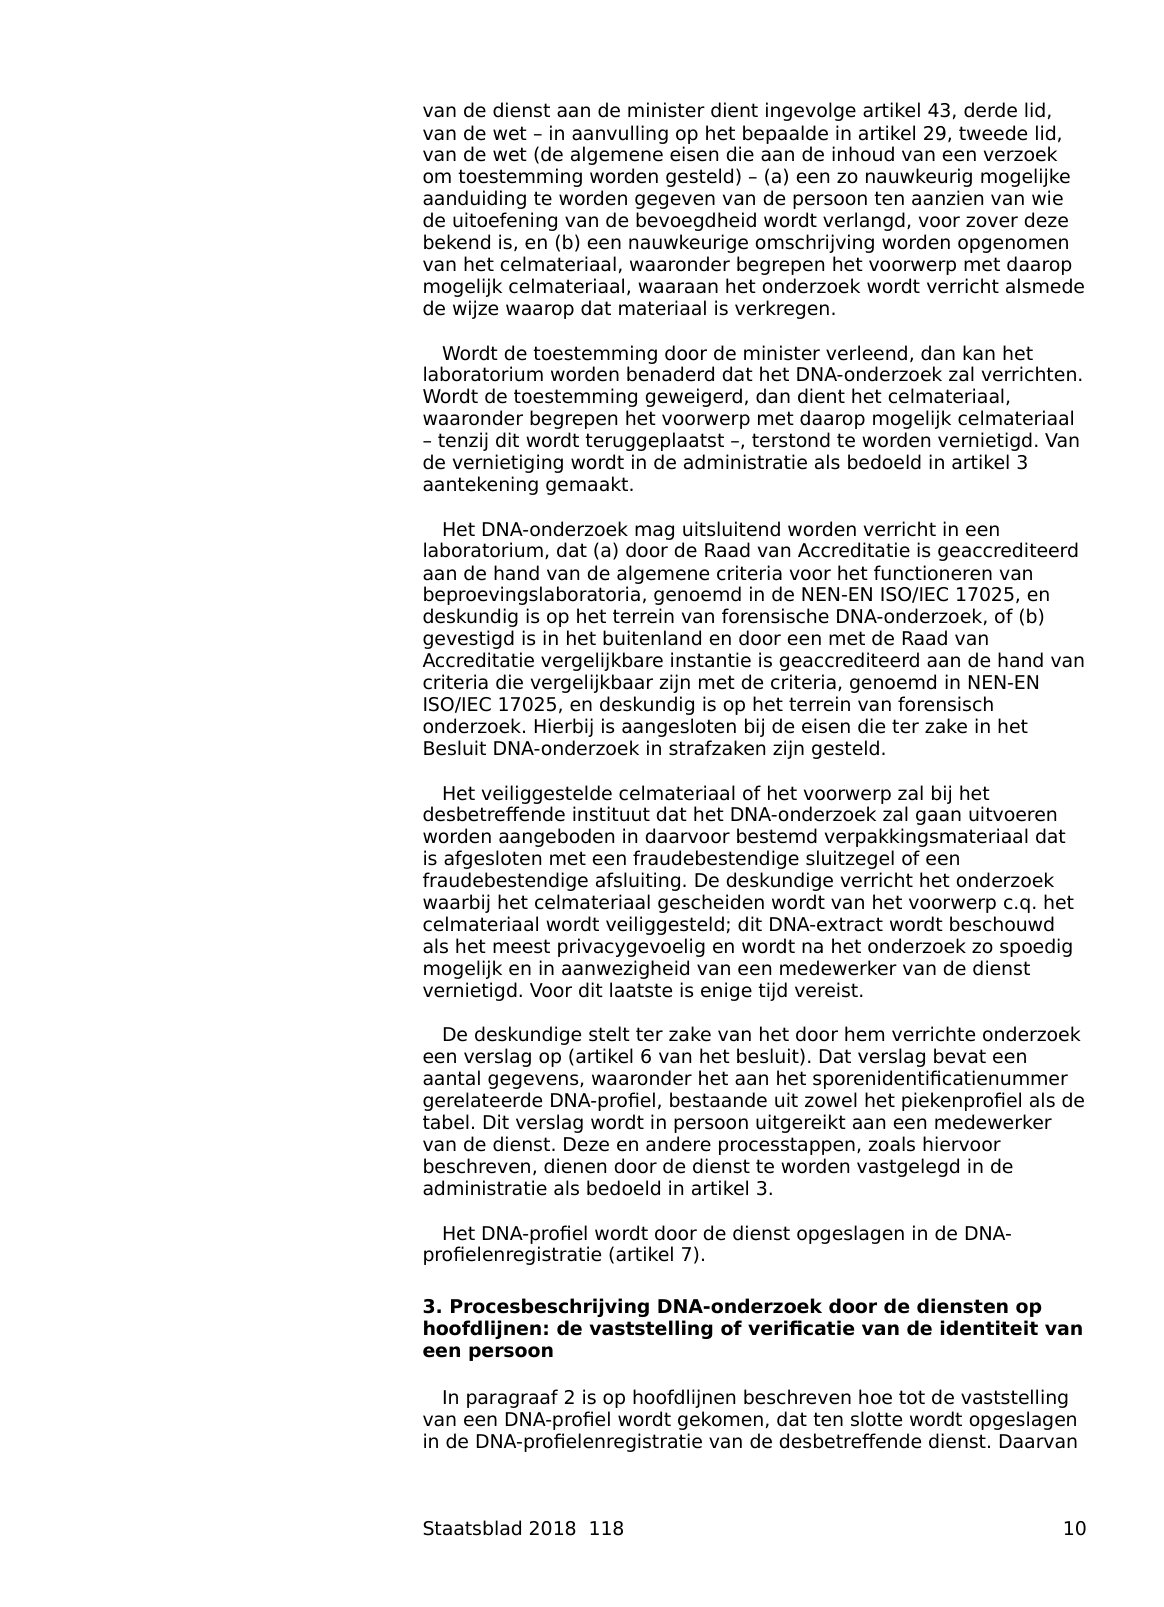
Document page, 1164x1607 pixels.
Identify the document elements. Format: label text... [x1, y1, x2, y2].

subtitle 3. Procesbeschrijving DNA-onderzoek door de diensten op hoofdlijnen: de vaststelling of verificatie van de identiteit van een persoon [422, 1296, 1087, 1362]
text Het DNA-onderzoek mag uitsluitend worden verricht in een laboratorium, dat (a) door de Raad van Accreditatie is geaccrediteerd aan de hand van de algemene criteria voor het functioneren van beproevingslaboratoria, genoemd in de NEN-EN ISO/IEC 17025, en deskundig is op het terrein van forensische DNA-onderzoek, of (b) gevestigd is in het buitenland en door een met de Raad van Accreditatie vergelijkbare instantie is geaccrediteerd aan de hand van criteria die vergelijkbaar zijn met de criteria, genoemd in NEN-EN ISO/IEC 17025, en deskundig is op het terrein van forensisch onderzoek. Hierbij is aangesloten bij de eisen die ter zake in het Besluit DNA-onderzoek in strafzaken zijn gesteld. [422, 518, 1087, 760]
text Wordt de toestemming door de minister verleend, dan kan het laboratorium worden benaderd dat het DNA-onderzoek zal verrichten. Wordt de toestemming geweigerd, dan dient het celmateriaal, waaronder begrepen het voorwerp met daarop mogelijk celmateriaal – tenzij dit wordt teruggeplaatst –, terstond te worden vernietigd. Van de vernietiging wordt in de administratie als bedoeld in artikel 3 aantekening gemaakt. [422, 342, 1087, 496]
text Het DNA-profiel wordt door de dienst opgeslagen in de DNA-profielenregistratie (artikel 7). [422, 1222, 1087, 1266]
text Het veiliggestelde celmateriaal of het voorwerp zal bij het desbetreffende instituut dat het DNA-onderzoek zal gaan uitvoeren worden aangeboden in daarvoor bestemd verpakkingsmateriaal dat is afgesloten met een fraudebestendige sluitzegel of een fraudebestendige afsluiting. De deskundige verricht het onderzoek waarbij het celmateriaal gescheiden wordt van het voorwerp c.q. het celmateriaal wordt veiliggesteld; dit DNA-extract wordt beschouwd als het meest privacygevoelig en wordt na het onderzoek zo spoedig mogelijk en in aanwezigheid van een medewerker van de dienst vernietigd. Voor dit laatste is enige tijd vereist. [422, 782, 1087, 1002]
text De deskundige stelt ter zake van het door hem verrichte onderzoek een verslag op (artikel 6 van het besluit). Dat verslag bevat een aantal gegevens, waaronder het aan het sporenidentificatienummer gerelateerde DNA-profiel, bestaande uit zowel het piekenprofiel als de tabel. Dit verslag wordt in persoon uitgereikt aan een medewerker van de dienst. Deze en andere processtappen, zoals hiervoor beschreven, dienen door de dienst te worden vastgelegd in de administratie als bedoeld in artikel 3. [422, 1024, 1087, 1200]
text van de dienst aan de minister dient ingevolge artikel 43, derde lid, van de wet – in aanvulling op het bepaalde in artikel 29, tweede lid, van de wet (de algemene eisen die aan de inhoud van een verzoek om toestemming worden gesteld) – (a) een zo nauwkeurig mogelijke aanduiding te worden gegeven van de persoon ten aanzien van wie de uitoefening van de bevoegdheid wordt verlangd, voor zover deze bekend is, en (b) een nauwkeurige omschrijving worden opgenomen van het celmateriaal, waaronder begrepen het voorwerp met daarop mogelijk celmateriaal, waaraan het onderzoek wordt verricht alsmede de wijze waarop dat materiaal is verkregen. [422, 100, 1087, 320]
text In paragraaf 2 is op hoofdlijnen beschreven hoe tot de vaststelling van een DNA-profiel wordt gekomen, dat ten slotte wordt opgeslagen in de DNA-profielenregistratie van de desbetreffende dienst. Daarvan [422, 1387, 1087, 1453]
